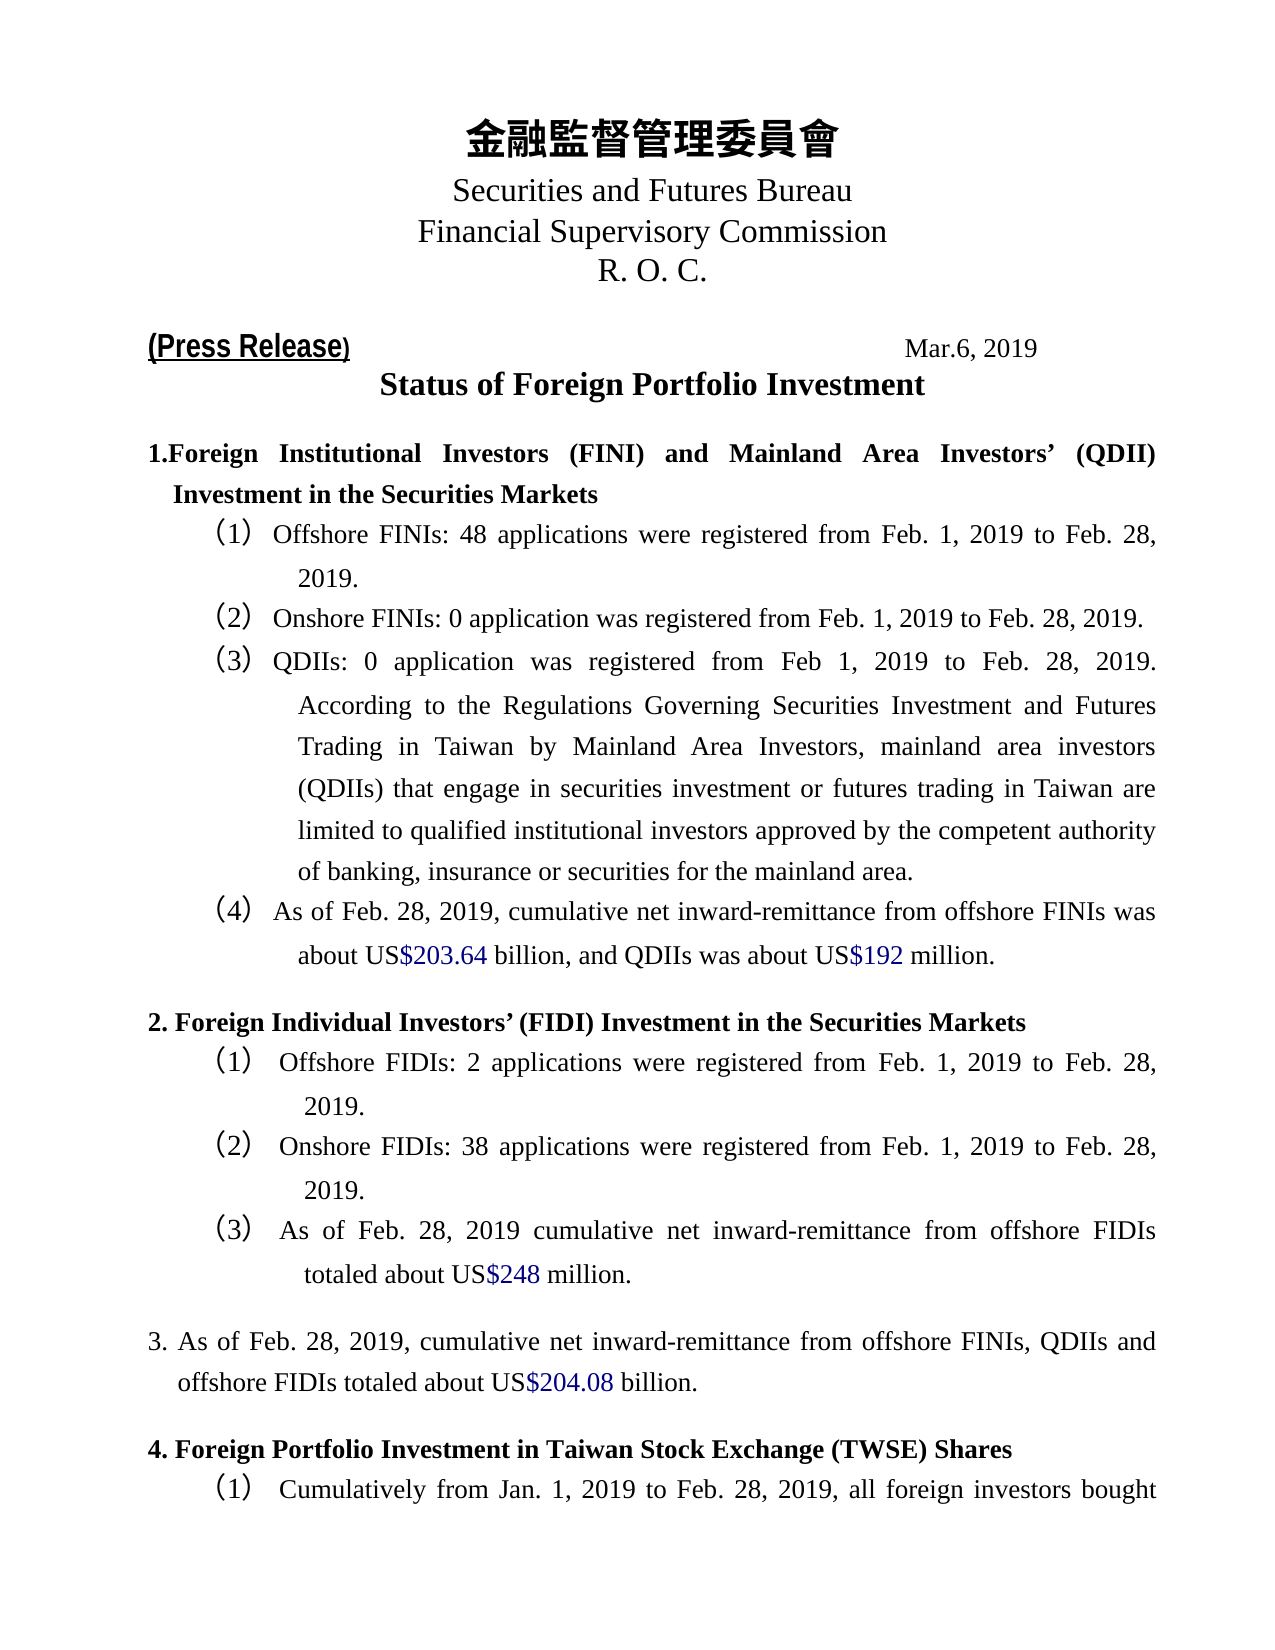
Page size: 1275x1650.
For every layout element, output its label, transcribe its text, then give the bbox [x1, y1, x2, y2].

text 2. Foreign Individual Investors’ (FIDI) Investment in the Securities Markets [148, 996, 1157, 1037]
subtitle R. O. C. [148, 250, 1157, 288]
list As of Feb. 28, 2019, cumulative net inward-remittance from offshore FINIs was about US$203.64 billion, and QDIIs was about US$192 million. [198, 887, 1157, 971]
text 金融監督管理委員會 [148, 106, 1157, 167]
list QDIIs: 0 application was registered from Feb 1, 2019 to Feb. 28, 2019. According to the Regulations Governing Securities Investment and Futures Trading in Taiwan by Mainland Area Investors, mainland area investors (QDIIs) that engage in securities investment or futures trading in Taiwan are limited to qualified institutional investors approved by the competent authority of banking, insurance or securities for the mainland area. [198, 636, 1157, 887]
text 4. Foreign Portfolio Investment in Taiwan Stock Exchange (TWSE) Shares [148, 1422, 1157, 1464]
list As of Feb. 28, 2019 cumulative net inward-remittance from offshore FIDIs totaled about US$248 million. [198, 1205, 1157, 1289]
text Status of Foreign Portfolio Investment [148, 364, 1157, 402]
list Onshore FINIs: 0 application was registered from Feb. 1, 2019 to Feb. 28, 2019. [198, 594, 1157, 636]
list Onshore FIDIs: 38 applications were registered from Feb. 1, 2019 to Feb. 28, 2019. [198, 1121, 1157, 1205]
text (Press Release) Mar.6, 2019 [148, 326, 1157, 364]
list Offshore FIDIs: 2 applications were registered from Feb. 1, 2019 to Feb. 28, 2019. [198, 1037, 1157, 1121]
list Offshore FINIs: 48 applications were registered from Feb. 1, 2019 to Feb. 28, 2019. [198, 510, 1157, 594]
list Cumulatively from Jan. 1, 2019 to Feb. 28, 2019, all foreign investors bought [198, 1464, 1157, 1506]
text Securities and Futures Bureau [148, 167, 1157, 208]
subtitle Financial Supervisory Commission [148, 208, 1157, 250]
text 3. As of Feb. 28, 2019, cumulative net inward-remittance from offshore FINIs, QDIIs and offshore FIDIs totaled about US$204.08 billion. [148, 1314, 1157, 1397]
text 1.Foreign Institutional Investors (FINI) and Mainland Area Investors’ (QDII) Investment in the Securities Markets [148, 426, 1157, 510]
